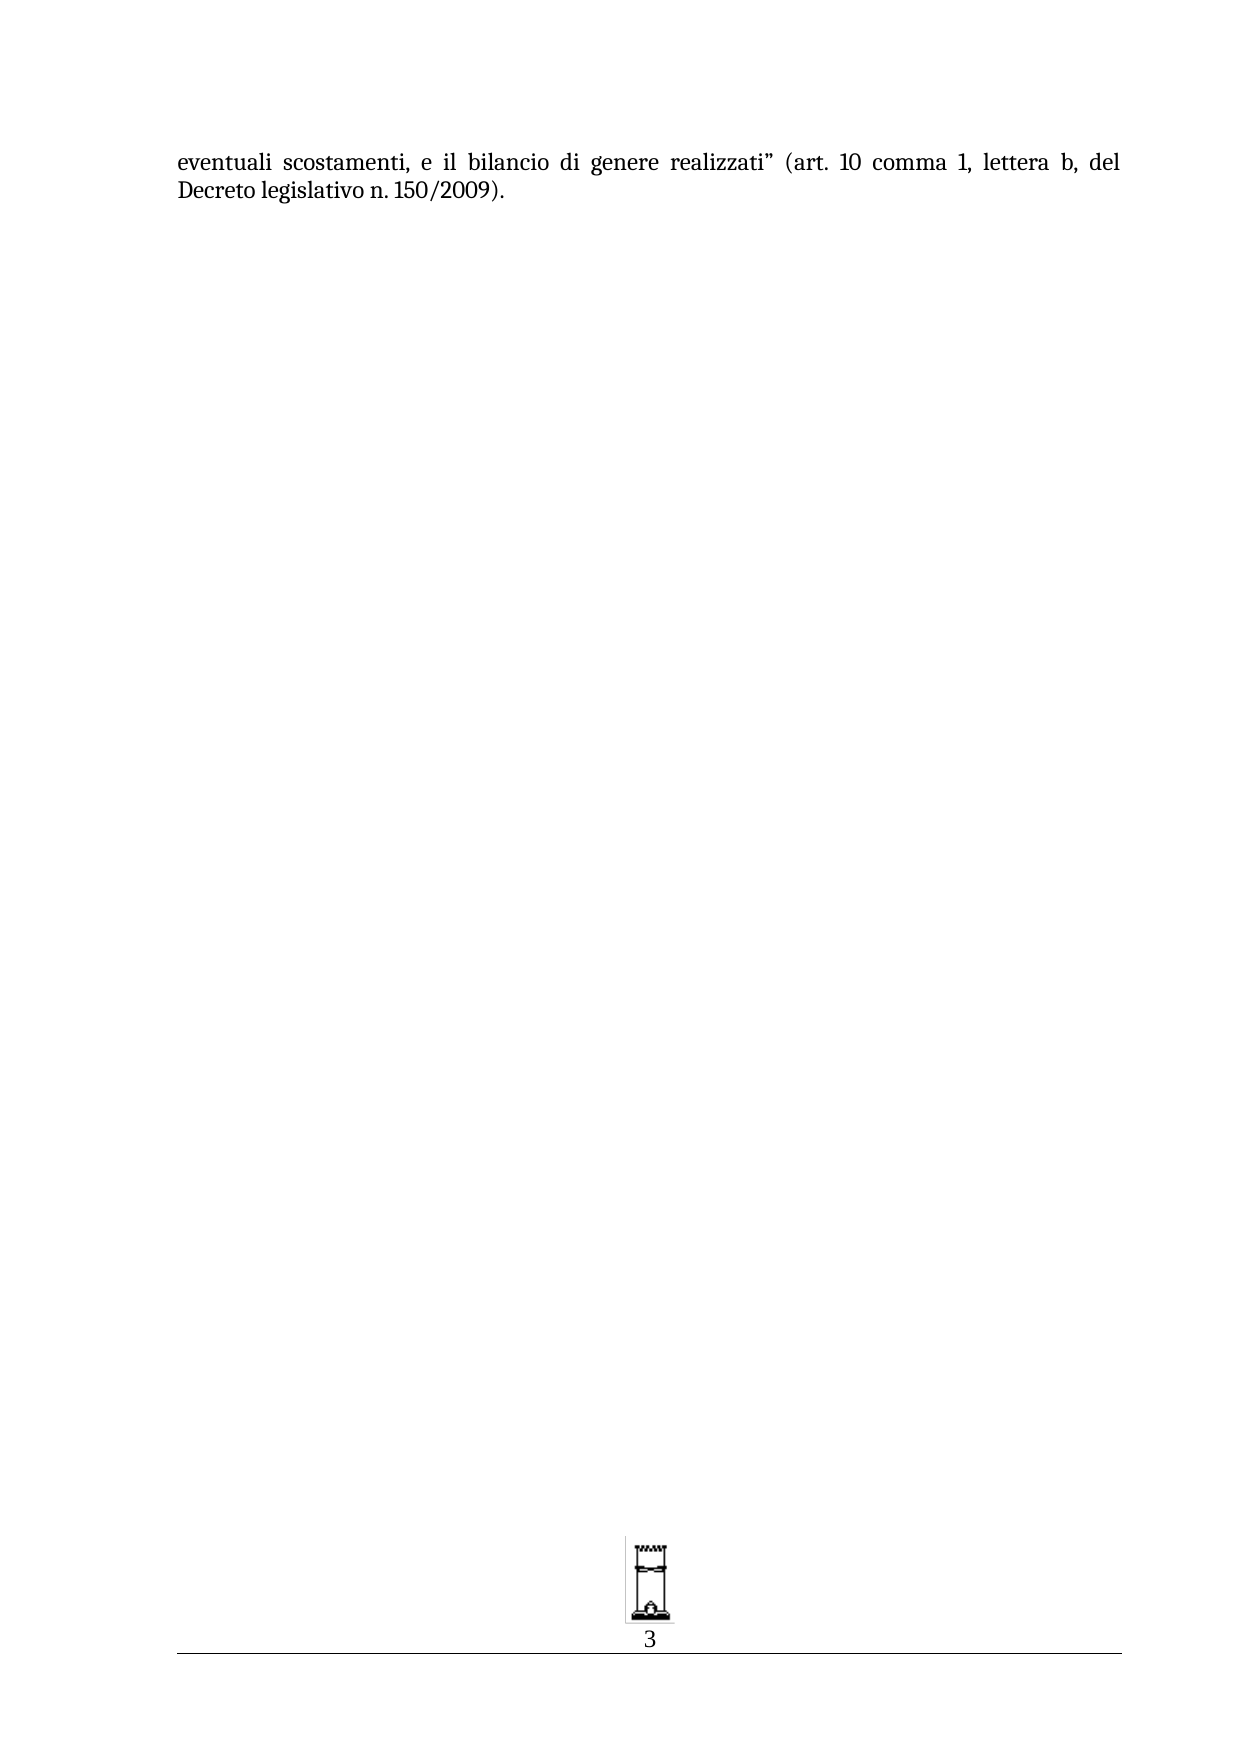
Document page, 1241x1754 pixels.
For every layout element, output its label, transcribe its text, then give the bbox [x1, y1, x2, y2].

text eventuali scostamenti, e il bilancio di genere realizzati” (art. 10 comma 1, lettera b, del Decreto legislativo n. 150/2009). [177, 148, 1122, 205]
